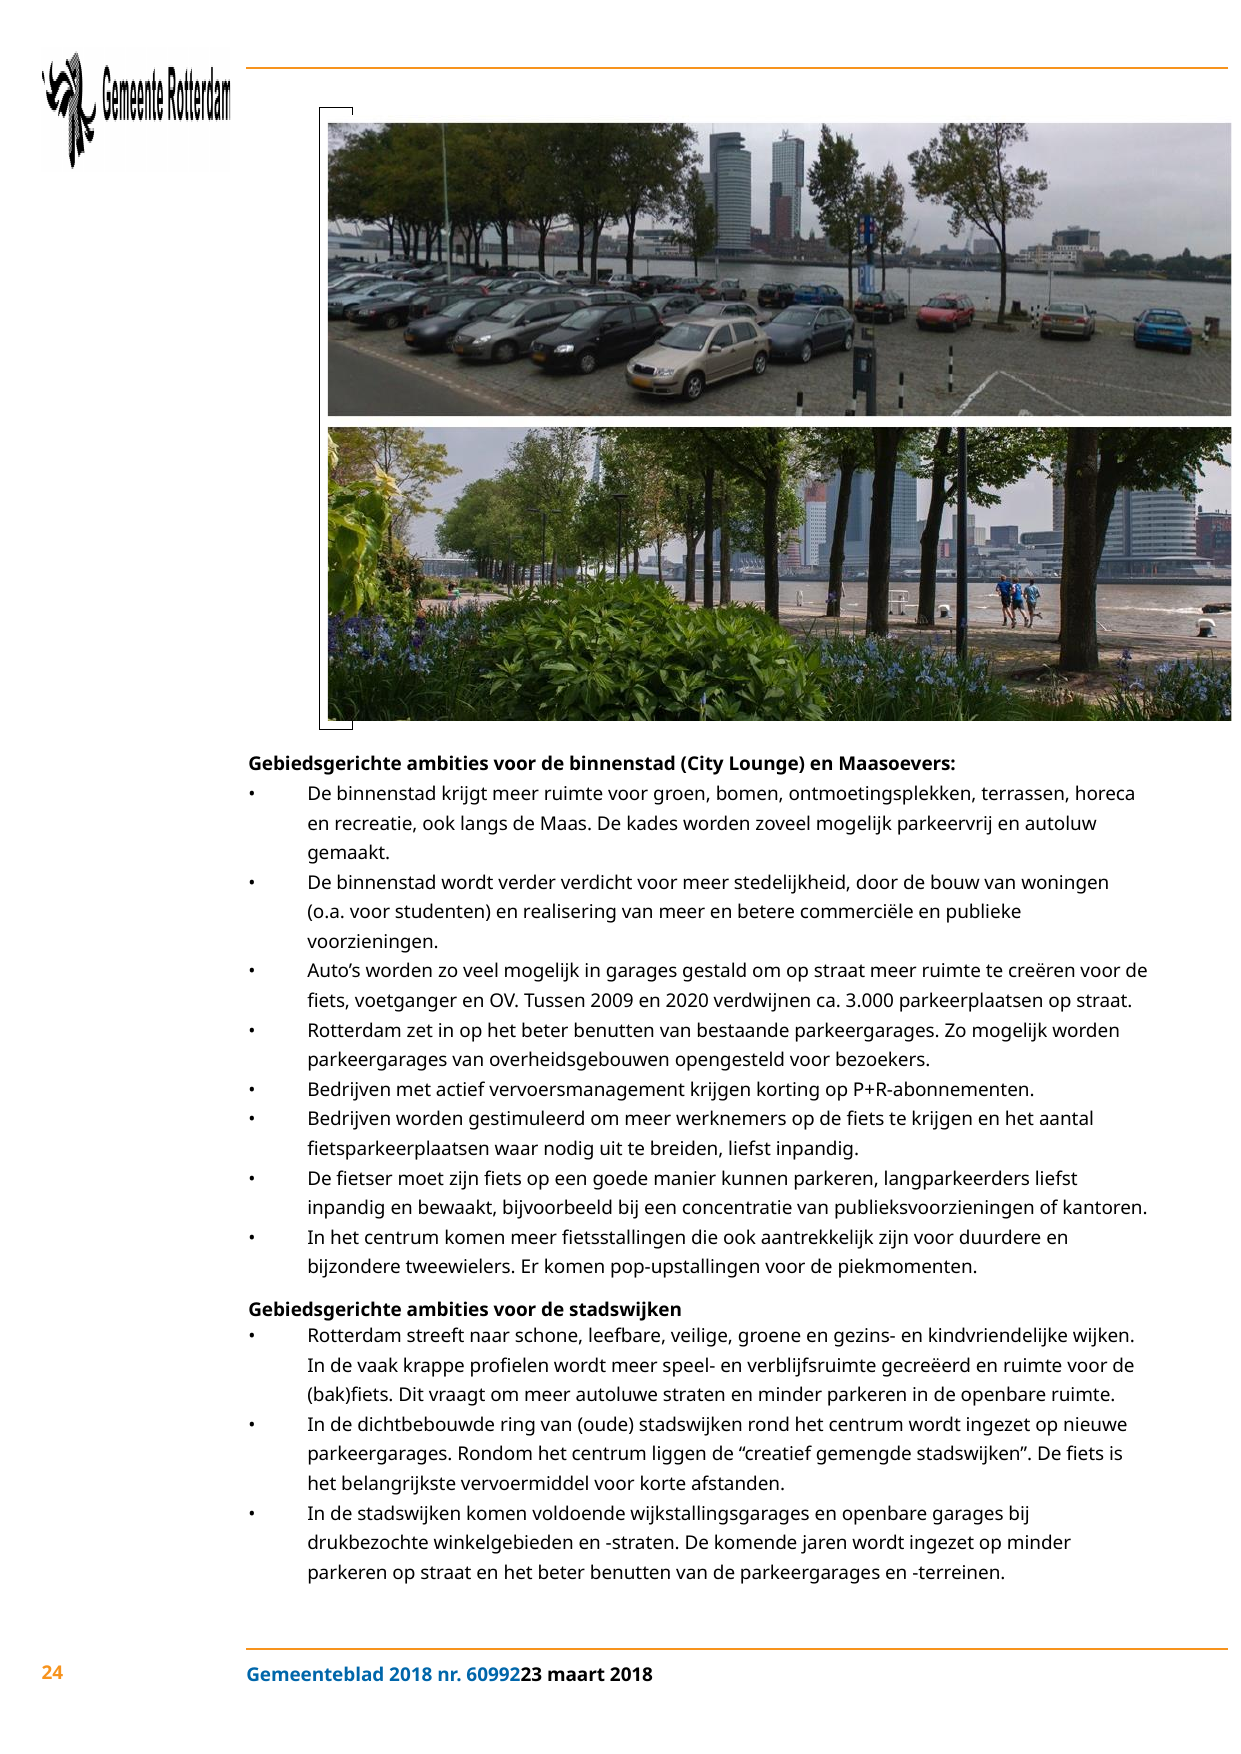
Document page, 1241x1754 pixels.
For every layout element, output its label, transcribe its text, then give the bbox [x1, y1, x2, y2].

list Auto’s worden zo veel mogelijk in garages gestald om op straat meer ruimte te creëren voor de fiets, voetganger en OV. Tussen 2009 en 2020 verdwijnen ca. 3.000 parkeerplaatsen op straat. [248, 958, 1152, 1013]
list In het centrum komen meer fietsstallingen die ook aantrekkelijk zijn voor duurdere en bijzondere tweewielers. Er komen pop-upstallingen voor de piekmomenten. [248, 1224, 1152, 1279]
list Rotterdam zet in op het beter benutten van bestaande parkeergarages. Zo mogelijk worden parkeergarages van overheidsgebouwen opengesteld voor bezoekers. [248, 1017, 1152, 1072]
list De fietser moet zijn fiets op een goede manier kunnen parkeren, langparkeerders liefst inpandig en bewaakt, bijvoorbeeld bij een concentratie van publieksvoorzieningen of kantoren. [248, 1165, 1152, 1220]
text Gebiedsgerichte ambities voor de binnenstad (City Lounge) en Maasoevers: [248, 751, 1152, 776]
list De binnenstad wordt verder verdicht voor meer stedelijkheid, door de bouw van woningen (o.a. voor studenten) en realisering van meer en betere commerciële en publieke voorzieningen. [248, 869, 1152, 954]
picture [41, 47, 231, 172]
list In de dichtbebouwde ring van (oude) stadswijken rond het centrum wordt ingezet op nieuwe parkeergarages. Rondom het centrum liggen de “creatief gemengde stadswijken”. De fiets is het belangrijkste vervoermiddel voor korte afstanden. [248, 1411, 1152, 1496]
list Bedrijven worden gestimuleerd om meer werknemers op de fiets te krijgen en het aantal fietsparkeerplaatsen waar nodig uit te breiden, liefst inpandig. [248, 1106, 1152, 1161]
list Rotterdam streeft naar schone, leefbare, veilige, groene en gezins- en kindvriendelijke wijken. In de vaak krappe profielen wordt meer speel- en verblijfsruimte gecreëerd en ruimte voor de (bak)fiets. Dit vraagt om meer autoluwe straten en minder parkeren in de openbare ruimte. [248, 1322, 1152, 1407]
list In de stadswijken komen voldoende wijkstallingsgarages en openbare garages bij drukbezochte winkelgebieden en -straten. De komende jaren wordt ingezet op minder parkeren op straat en het beter benutten van de parkeergarages en -terreinen. [248, 1500, 1152, 1585]
list Bedrijven met actief vervoersmanagement krijgen korting op P+R-abonnementen. [248, 1076, 1152, 1102]
text Gebiedsgerichte ambities voor de stadswijken [248, 1297, 1152, 1322]
picture [327, 115, 1232, 721]
list De binnenstad krijgt meer ruimte voor groen, bomen, ontmoetingsplekken, terrassen, horeca en recreatie, ook langs de Maas. De kades worden zoveel mogelijk parkeervrij en autoluw gemaakt. [248, 780, 1152, 865]
